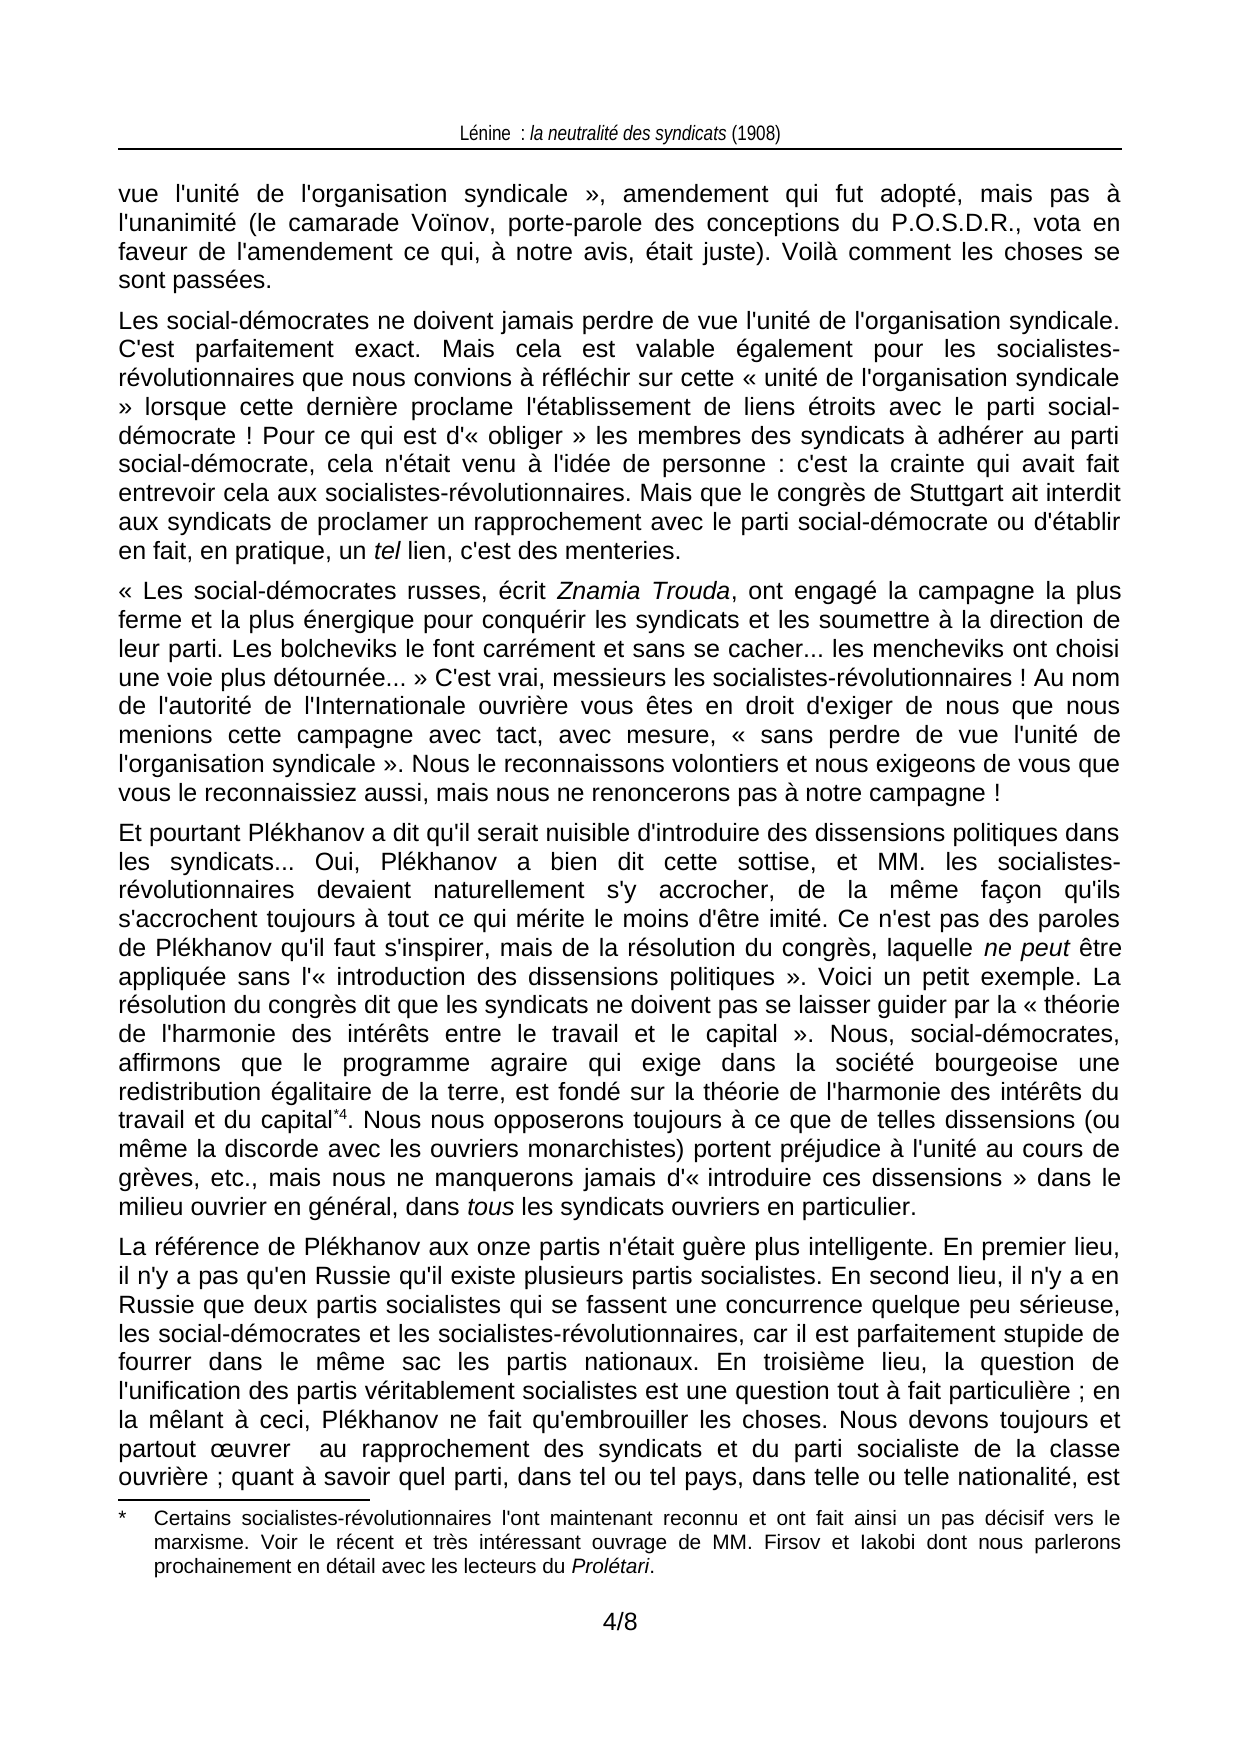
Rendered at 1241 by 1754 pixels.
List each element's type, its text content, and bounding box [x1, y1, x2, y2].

text Les social-démocrates ne doivent jamais perdre de vue l'unité de l'organisation syndicale. C'est parfaitement exact. Mais cela est valable également pour les socialistes-révolutionnaires que nous convions à réfléchir sur cette « unité de l'organisation syndicale » lorsque cette dernière proclame l'établissement de liens étroits avec le parti social-démocrate ! Pour ce qui est d'« obliger » les membres des syndicats à adhérer au parti social-démocrate, cela n'était venu à l'idée de personne : c'est la crainte qui avait fait entrevoir cela aux socialistes-révolutionnaires. Mais que le congrès de Stuttgart ait interdit aux syndicats de proclamer un rapprochement avec le parti social-démocrate ou d'établir en fait, en pratique, un tel lien, c'est des menteries. [118, 306, 1122, 564]
text La référence de Plékhanov aux onze partis n'était guère plus intelligente. En premier lieu, il n'y a pas qu'en Russie qu'il existe plusieurs partis socialistes. En second lieu, il n'y a en Russie que deux partis socialistes qui se fassent une concurrence quelque peu sérieuse, les social-démocrates et les socialistes-révolutionnaires, car il est parfaitement stupide de fourrer dans le même sac les partis nationaux. En troisième lieu, la question de l'unification des partis véritablement socialistes est une question tout à fait particulière ; en la mêlant à ceci, Plékhanov ne fait qu'embrouiller les choses. Nous devons toujours et partout œuvrer au rapprochement des syndicats et du parti socialiste de la classe ouvrière ; quant à savoir quel parti, dans tel ou tel pays, dans telle ou telle nationalité, est [118, 1232, 1122, 1491]
text Et pourtant Plékhanov a dit qu'il serait nuisible d'introduire des dissensions politiques dans les syndicats... Oui, Plékhanov a bien dit cette sottise, et MM. les socialistes-révolutionnaires devaient naturellement s'y accrocher, de la même façon qu'ils s'accrochent toujours à tout ce qui mérite le moins d'être imité. Ce n'est pas des paroles de Plékhanov qu'il faut s'inspirer, mais de la résolution du congrès, laquelle ne peut être appliquée sans l'« introduction des dissensions politiques ». Voici un petit exemple. La résolution du congrès dit que les syndicats ne doivent pas se laisser guider par la « théorie de l'harmonie des intérêts entre le travail et le capital ». Nous, social-démocrates, affirmons que le programme agraire qui exige dans la société bourgeoise une redistribution égalitaire de la terre, est fondé sur la théorie de l'harmonie des intérêts du travail et du capital. Nous nous opposerons toujours à ce que de telles dissensions (ou même la discorde avec les ouvriers monarchistes) portent préjudice à l'unité au cours de grèves, etc., mais nous ne manquerons jamais d'« introduire ces dissensions » dans le milieu ouvrier en général, dans tous les syndicats ouvriers en particulier. [118, 818, 1122, 1221]
text Certains socialistes-révolutionnaires l'ont maintenant reconnu et ont fait ainsi un pas décisif vers le marxisme. Voir le récent et très intéressant ouvrage de MM. Firsov et Iakobi dont nous parlerons prochainement en détail avec les lecteurs du Prolétari. [118, 1506, 1122, 1578]
text vue l'unité de l'organisation syndicale », amendement qui fut adopté, mais pas à l'unanimité (le camarade Voïnov, porte-parole des conceptions du P.O.S.D.R., vota en faveur de l'amendement ce qui, à notre avis, était juste). Voilà comment les choses se sont passées. [118, 179, 1122, 294]
text « Les social-démocrates russes, écrit Znamia Trouda, ont engagé la campagne la plus ferme et la plus énergique pour conquérir les syndicats et les soumettre à la direction de leur parti. Les bolcheviks le font carrément et sans se cacher... les mencheviks ont choisi une voie plus détournée... » C'est vrai, messieurs les socialistes-révolutionnaires ! Au nom de l'autorité de l'Internationale ouvrière vous êtes en droit d'exiger de nous que nous menions cette campagne avec tact, avec mesure, « sans perdre de vue l'unité de l'organisation syndicale ». Nous le reconnaissons volontiers et nous exigeons de vous que vous le reconnaissiez aussi, mais nous ne renoncerons pas à notre campagne ! [118, 576, 1122, 806]
